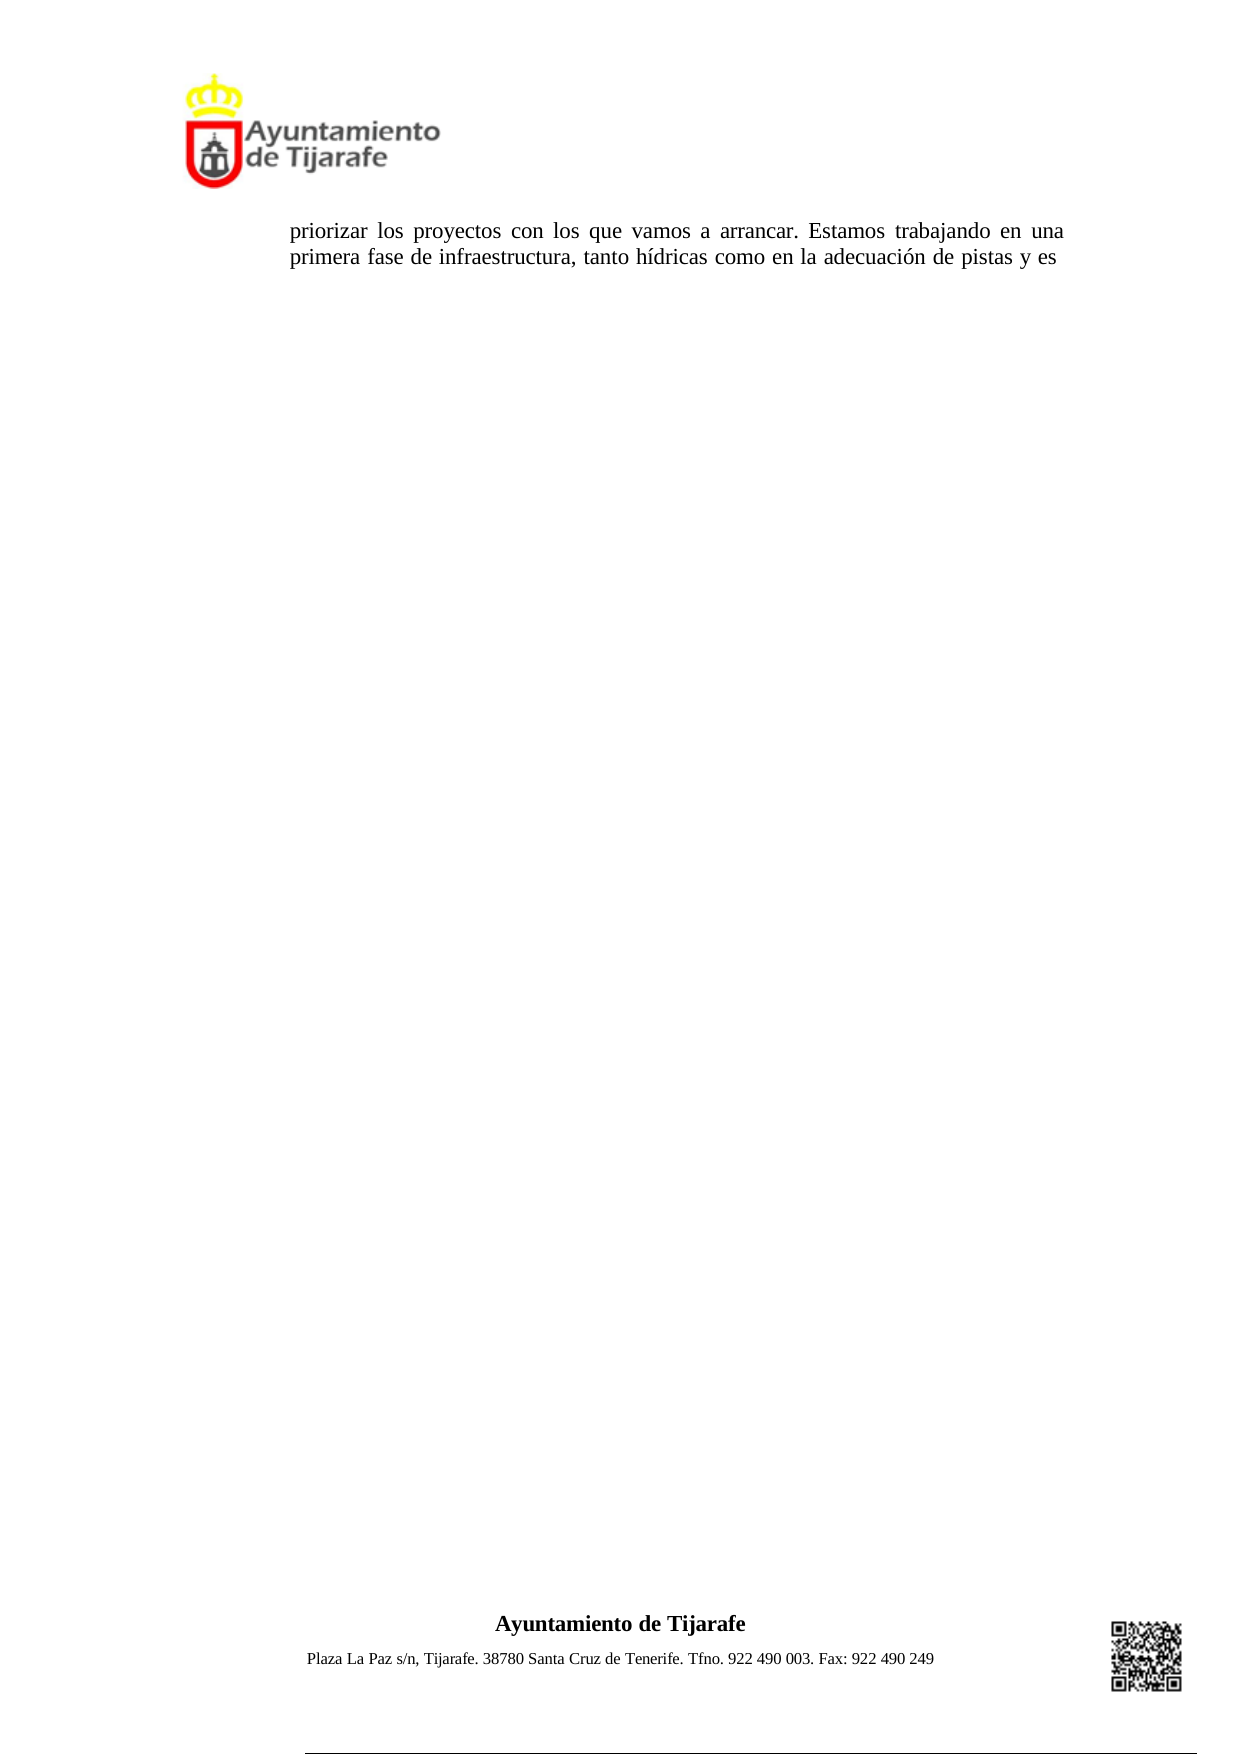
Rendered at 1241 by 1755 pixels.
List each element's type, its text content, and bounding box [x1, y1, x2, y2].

text priorizar los proyectos con los que vamos a arrancar. Estamos trabajando en una primera fase de infraestructura, tanto hídricas como en la adecuación de pistas y es [252, 217, 1064, 270]
